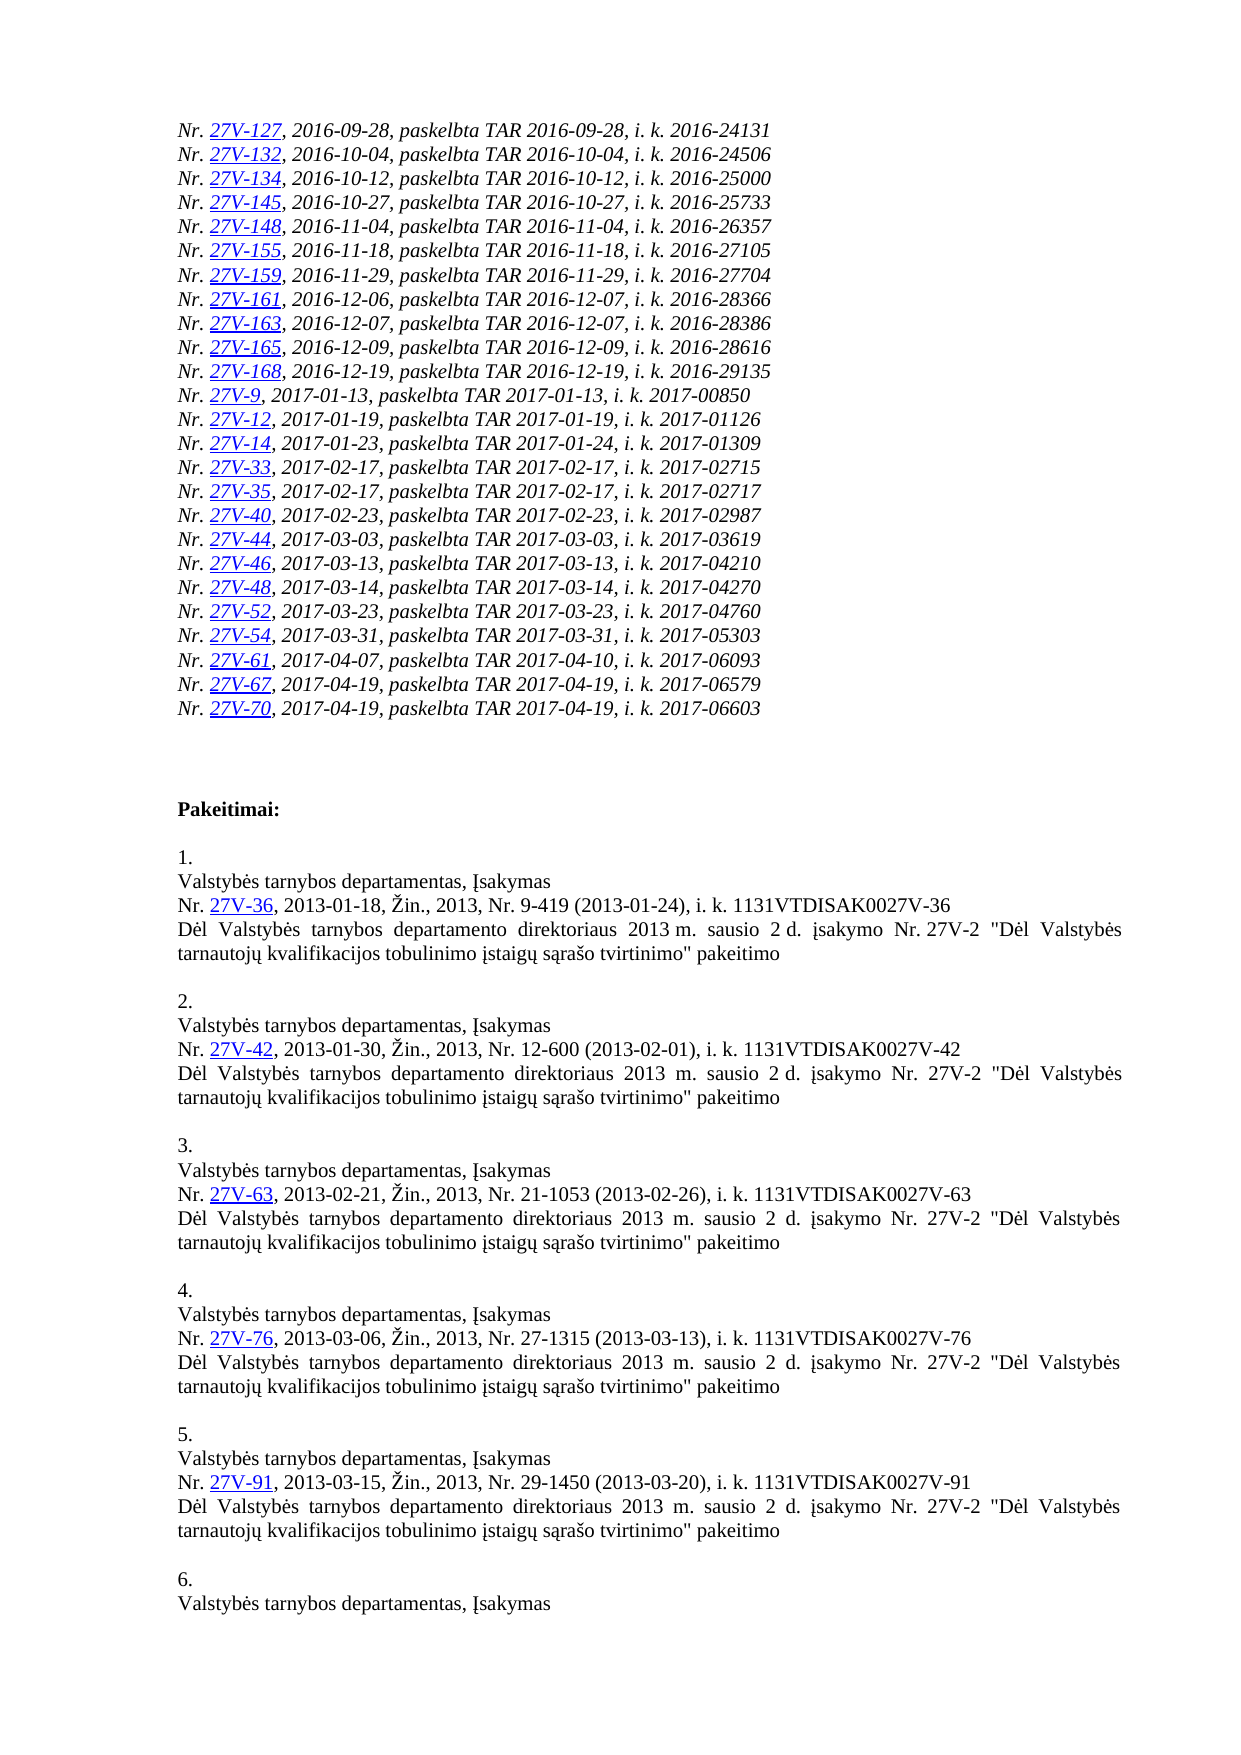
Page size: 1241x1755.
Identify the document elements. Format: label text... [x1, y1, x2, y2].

text Nr. 27V-44, 2017-03-03, paskelbta TAR 2017-03-03, i. k. 2017-03619 [177, 527, 1122, 551]
text Dėl Valstybės tarnybos departamento direktoriaus 2013 m. sausio 2 d. įsakymo Nr. 27V-2 "Dėl Valstybės tarnautojų kvalifikacijos tobulinimo įstaigų sąrašo tvirtinimo" pakeitimo [177, 1350, 1122, 1398]
text Valstybės tarnybos departamentas, Įsakymas [177, 1157, 1122, 1182]
text Nr. 27V-9, 2017-01-13, paskelbta TAR 2017-01-13, i. k. 2017-00850 [177, 383, 1122, 407]
text Nr. 27V-145, 2016-10-27, paskelbta TAR 2016-10-27, i. k. 2016-25733 [177, 190, 1122, 214]
text Nr. 27V-155, 2016-11-18, paskelbta TAR 2016-11-18, i. k. 2016-27105 [177, 238, 1122, 262]
text Pakeitimai: [177, 797, 1122, 821]
text 4. [177, 1278, 1122, 1302]
text 2. [177, 989, 1122, 1013]
text Dėl Valstybės tarnybos departamento direktoriaus 2013 m. sausio 2 d. įsakymo Nr. 27V-2 "Dėl Valstybės tarnautojų kvalifikacijos tobulinimo įstaigų sąrašo tvirtinimo" pakeitimo [177, 1494, 1122, 1542]
text Nr. 27V-163, 2016-12-07, paskelbta TAR 2016-12-07, i. k. 2016-28386 [177, 311, 1122, 335]
text Nr. 27V-159, 2016-11-29, paskelbta TAR 2016-11-29, i. k. 2016-27704 [177, 262, 1122, 287]
text Valstybės tarnybos departamentas, Įsakymas [177, 1446, 1122, 1470]
text Nr. 27V-76, 2013-03-06, Žin., 2013, Nr. 27-1315 (2013-03-13), i. k. 1131VTDISAK0027V-76 [177, 1326, 1122, 1350]
text Valstybės tarnybos departamentas, Įsakymas [177, 869, 1122, 893]
text Nr. 27V-14, 2017-01-23, paskelbta TAR 2017-01-24, i. k. 2017-01309 [177, 431, 1122, 455]
text Valstybės tarnybos departamentas, Įsakymas [177, 1013, 1122, 1037]
text Nr. 27V-52, 2017-03-23, paskelbta TAR 2017-03-23, i. k. 2017-04760 [177, 599, 1122, 623]
text Nr. 27V-127, 2016-09-28, paskelbta TAR 2016-09-28, i. k. 2016-24131 [177, 118, 1122, 142]
text Nr. 27V-54, 2017-03-31, paskelbta TAR 2017-03-31, i. k. 2017-05303 [177, 623, 1122, 647]
text Nr. 27V-165, 2016-12-09, paskelbta TAR 2016-12-09, i. k. 2016-28616 [177, 335, 1122, 359]
text 3. [177, 1133, 1122, 1157]
text Nr. 27V-161, 2016-12-06, paskelbta TAR 2016-12-07, i. k. 2016-28366 [177, 287, 1122, 311]
text Nr. 27V-46, 2017-03-13, paskelbta TAR 2017-03-13, i. k. 2017-04210 [177, 551, 1122, 575]
text 1. [177, 845, 1122, 869]
text Nr. 27V-67, 2017-04-19, paskelbta TAR 2017-04-19, i. k. 2017-06579 [177, 672, 1122, 696]
text Nr. 27V-91, 2013-03-15, Žin., 2013, Nr. 29-1450 (2013-03-20), i. k. 1131VTDISAK0027V-91 [177, 1470, 1122, 1494]
text Nr. 27V-134, 2016-10-12, paskelbta TAR 2016-10-12, i. k. 2016-25000 [177, 166, 1122, 190]
text Nr. 27V-70, 2017-04-19, paskelbta TAR 2017-04-19, i. k. 2017-06603 [177, 696, 1122, 720]
text Nr. 27V-132, 2016-10-04, paskelbta TAR 2016-10-04, i. k. 2016-24506 [177, 142, 1122, 166]
text Dėl Valstybės tarnybos departamento direktoriaus 2013 m. sausio 2 d. įsakymo Nr. 27V-2 "Dėl Valstybės tarnautojų kvalifikacijos tobulinimo įstaigų sąrašo tvirtinimo" pakeitimo [177, 917, 1122, 965]
text Nr. 27V-63, 2013-02-21, Žin., 2013, Nr. 21-1053 (2013-02-26), i. k. 1131VTDISAK0027V-63 [177, 1182, 1122, 1206]
text Nr. 27V-40, 2017-02-23, paskelbta TAR 2017-02-23, i. k. 2017-02987 [177, 503, 1122, 527]
text Dėl Valstybės tarnybos departamento direktoriaus 2013 m. sausio 2 d. įsakymo Nr. 27V-2 "Dėl Valstybės tarnautojų kvalifikacijos tobulinimo įstaigų sąrašo tvirtinimo" pakeitimo [177, 1061, 1122, 1109]
text Valstybės tarnybos departamentas, Įsakymas [177, 1591, 1122, 1615]
text Nr. 27V-48, 2017-03-14, paskelbta TAR 2017-03-14, i. k. 2017-04270 [177, 575, 1122, 599]
text 6. [177, 1567, 1122, 1591]
text Nr. 27V-168, 2016-12-19, paskelbta TAR 2016-12-19, i. k. 2016-29135 [177, 359, 1122, 383]
text Nr. 27V-35, 2017-02-17, paskelbta TAR 2017-02-17, i. k. 2017-02717 [177, 479, 1122, 503]
text Nr. 27V-12, 2017-01-19, paskelbta TAR 2017-01-19, i. k. 2017-01126 [177, 407, 1122, 431]
text Nr. 27V-42, 2013-01-30, Žin., 2013, Nr. 12-600 (2013-02-01), i. k. 1131VTDISAK0027V-42 [177, 1037, 1122, 1061]
text Nr. 27V-36, 2013-01-18, Žin., 2013, Nr. 9-419 (2013-01-24), i. k. 1131VTDISAK0027V-36 [177, 893, 1122, 917]
text Nr. 27V-33, 2017-02-17, paskelbta TAR 2017-02-17, i. k. 2017-02715 [177, 455, 1122, 479]
text Nr. 27V-61, 2017-04-07, paskelbta TAR 2017-04-10, i. k. 2017-06093 [177, 647, 1122, 672]
text Valstybės tarnybos departamentas, Įsakymas [177, 1302, 1122, 1326]
text Nr. 27V-148, 2016-11-04, paskelbta TAR 2016-11-04, i. k. 2016-26357 [177, 214, 1122, 238]
text 5. [177, 1422, 1122, 1446]
text Dėl Valstybės tarnybos departamento direktoriaus 2013 m. sausio 2 d. įsakymo Nr. 27V-2 "Dėl Valstybės tarnautojų kvalifikacijos tobulinimo įstaigų sąrašo tvirtinimo" pakeitimo [177, 1206, 1122, 1254]
